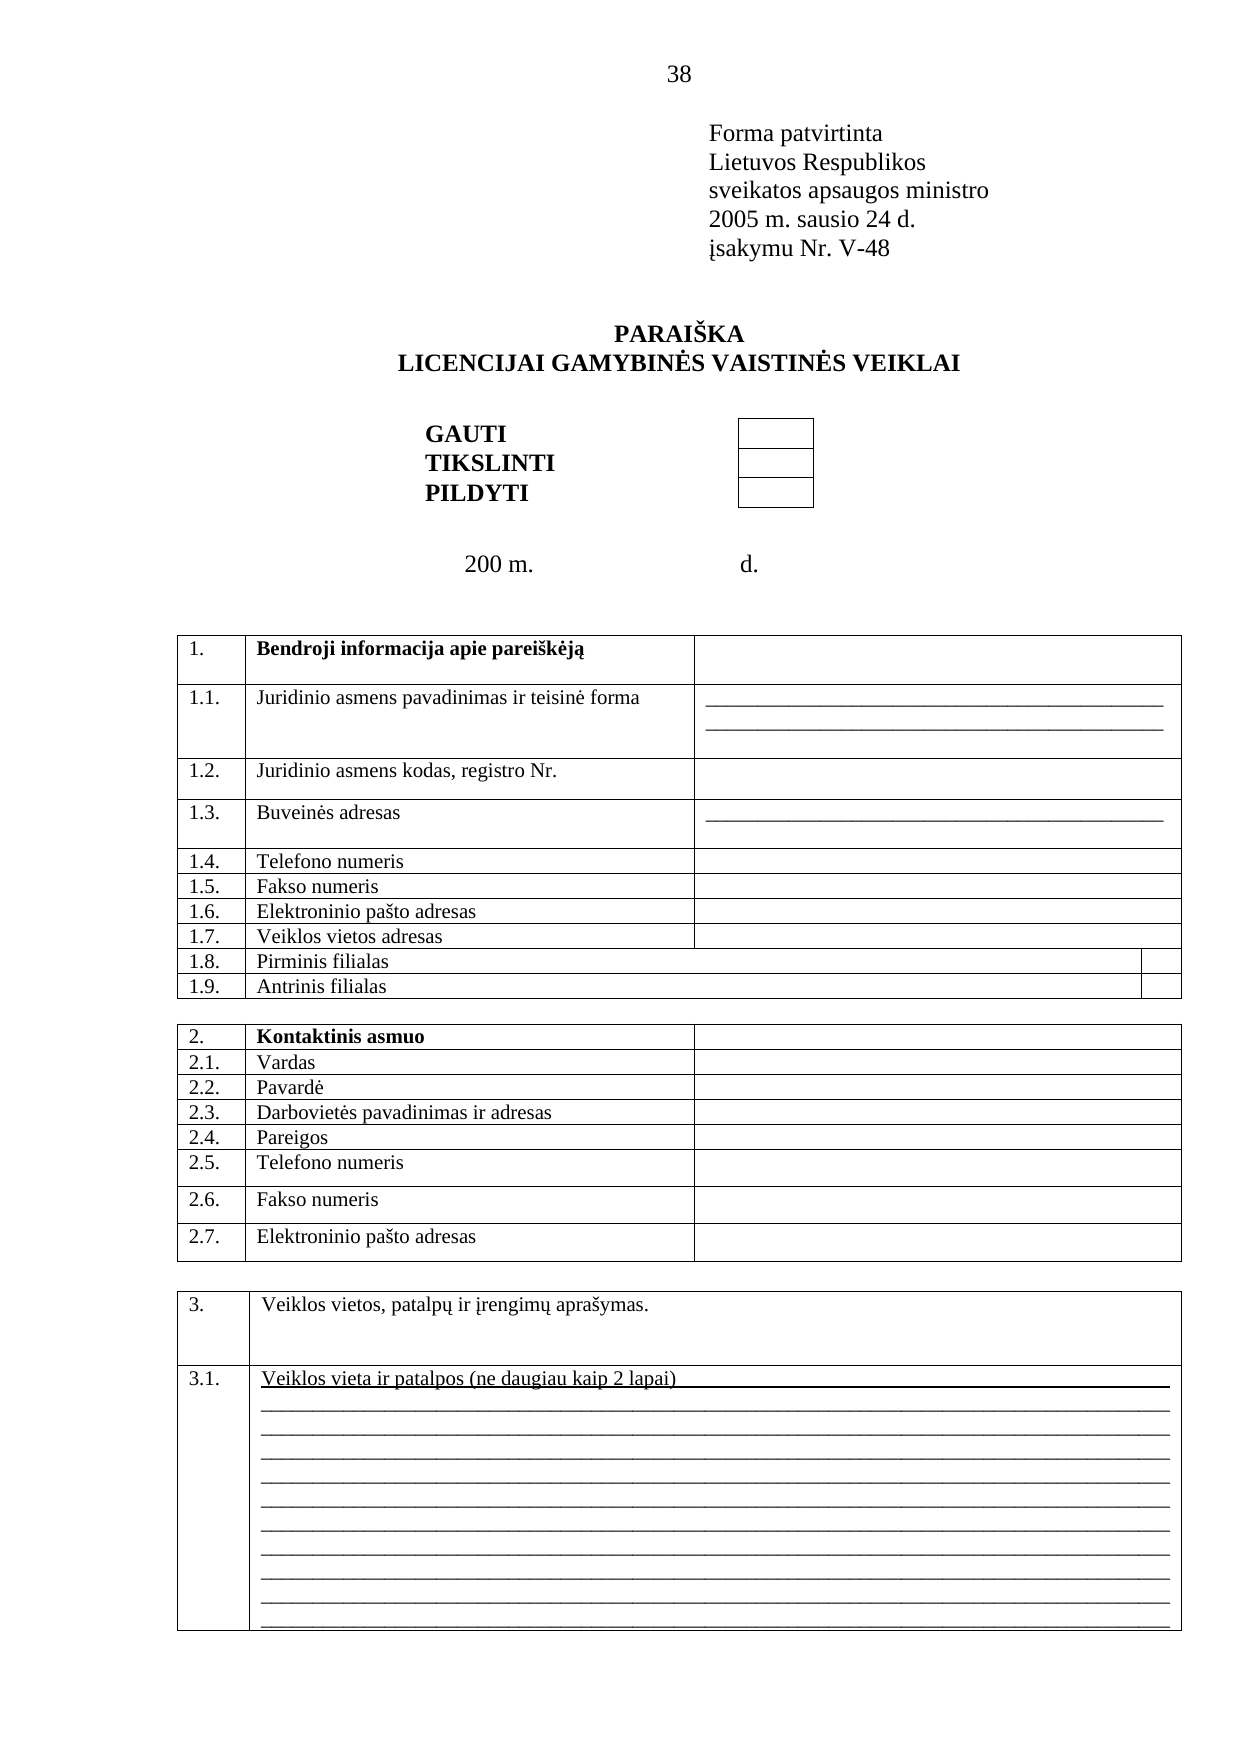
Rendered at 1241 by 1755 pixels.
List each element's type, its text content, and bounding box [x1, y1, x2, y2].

table_cell Vardas [246, 1050, 694, 1074]
table_cell Elektroninio pašto adresas [246, 899, 694, 923]
table_cell 1.7. [178, 924, 245, 948]
table_header Bendroji informacija apie pareiškėją [246, 636, 694, 684]
table_cell 2.7. [178, 1224, 245, 1261]
table_cell 1.3. [178, 800, 245, 848]
table_cell [695, 1100, 1181, 1124]
table_cell [1142, 949, 1181, 973]
text 2005 m. sausio 24 d. [177, 204, 1181, 233]
table_header Veiklos vietos, patalpų ir įrengimų aprašymas. [250, 1292, 1181, 1365]
table_cell [695, 1150, 1181, 1186]
table_cell [1142, 974, 1181, 998]
table_header [739, 419, 813, 447]
table_cell [695, 1025, 1181, 1048]
table_cell TIKSLINTI [414, 448, 738, 477]
text sveikatos apsaugos ministro [177, 176, 1181, 204]
table_cell Telefono numeris [246, 1150, 694, 1186]
table_cell [245, 999, 694, 1023]
table_cell [695, 1075, 1181, 1099]
table_cell [695, 874, 1181, 898]
text PARAIŠKA [177, 319, 1181, 348]
table_cell 1.4. [178, 849, 245, 873]
table_cell Buveinės adresas [246, 800, 694, 848]
table_cell [695, 924, 1181, 948]
table_cell [695, 685, 1181, 757]
table_cell 2.1. [178, 1050, 245, 1074]
table_cell Fakso numeris [246, 1187, 694, 1223]
table_cell Telefono numeris [246, 849, 694, 873]
table_cell Pirminis filialas [246, 949, 1141, 973]
table_cell [177, 999, 245, 1023]
text Lietuvos Respublikos [177, 147, 1181, 176]
table_cell [695, 899, 1181, 923]
table_header 3. [178, 1292, 249, 1365]
text LICENCIJAI GAMYBINĖS VAISTINĖS VEIKLAI [177, 348, 1181, 377]
table_cell [695, 999, 1181, 1023]
text įsakymu Nr. V-48 [177, 233, 1181, 262]
table_header GAUTI [414, 418, 738, 447]
table_cell Juridinio asmens kodas, registro Nr. [246, 759, 694, 798]
table_cell Juridinio asmens pavadinimas ir teisinė forma [246, 685, 694, 757]
table_cell Fakso numeris [246, 874, 694, 898]
table_cell 3.1. [178, 1366, 249, 1630]
table_header [695, 636, 1181, 684]
table_cell 1.8. [178, 949, 245, 973]
table_cell [695, 759, 1181, 798]
table_cell 2.5. [178, 1150, 245, 1186]
table_cell Veiklos vieta ir patalpos (ne daugiau kaip 2 lapai) Įrengimai (ne daugiau kaip 1 lapas) [250, 1366, 1181, 1630]
table_cell 1.2. [178, 759, 245, 798]
table_cell 2.6. [178, 1187, 245, 1223]
text 200 m. d. [177, 549, 1181, 577]
table_cell [695, 800, 1181, 848]
text Forma patvirtinta [177, 118, 1181, 147]
table_cell 2.2. [178, 1075, 245, 1099]
table_cell [695, 849, 1181, 873]
table_cell [695, 1125, 1181, 1149]
table_cell Darbovietės pavadinimas ir adresas [246, 1100, 694, 1124]
table_cell 1.1. [178, 685, 245, 757]
table_cell 2.3. [178, 1100, 245, 1124]
table_cell 1.6. [178, 899, 245, 923]
table_cell [695, 1187, 1181, 1223]
table_cell 1.9. [178, 974, 245, 998]
table_header 1. [178, 636, 245, 684]
table_cell [739, 478, 813, 507]
table_cell [695, 1050, 1181, 1074]
table_cell [695, 1224, 1181, 1261]
table_cell 1.5. [178, 874, 245, 898]
table_cell Veiklos vietos adresas [246, 924, 694, 948]
table_cell 2. [178, 1025, 245, 1048]
table_cell PILDYTI [414, 477, 738, 507]
table_cell Pavardė [246, 1075, 694, 1099]
table_cell Antrinis filialas [246, 974, 1141, 998]
table_cell [739, 449, 813, 477]
table_cell 2.4. [178, 1125, 245, 1149]
table_cell Kontaktinis asmuo [246, 1025, 694, 1048]
table_cell Elektroninio pašto adresas [246, 1224, 694, 1261]
table_cell Pareigos [246, 1125, 694, 1149]
